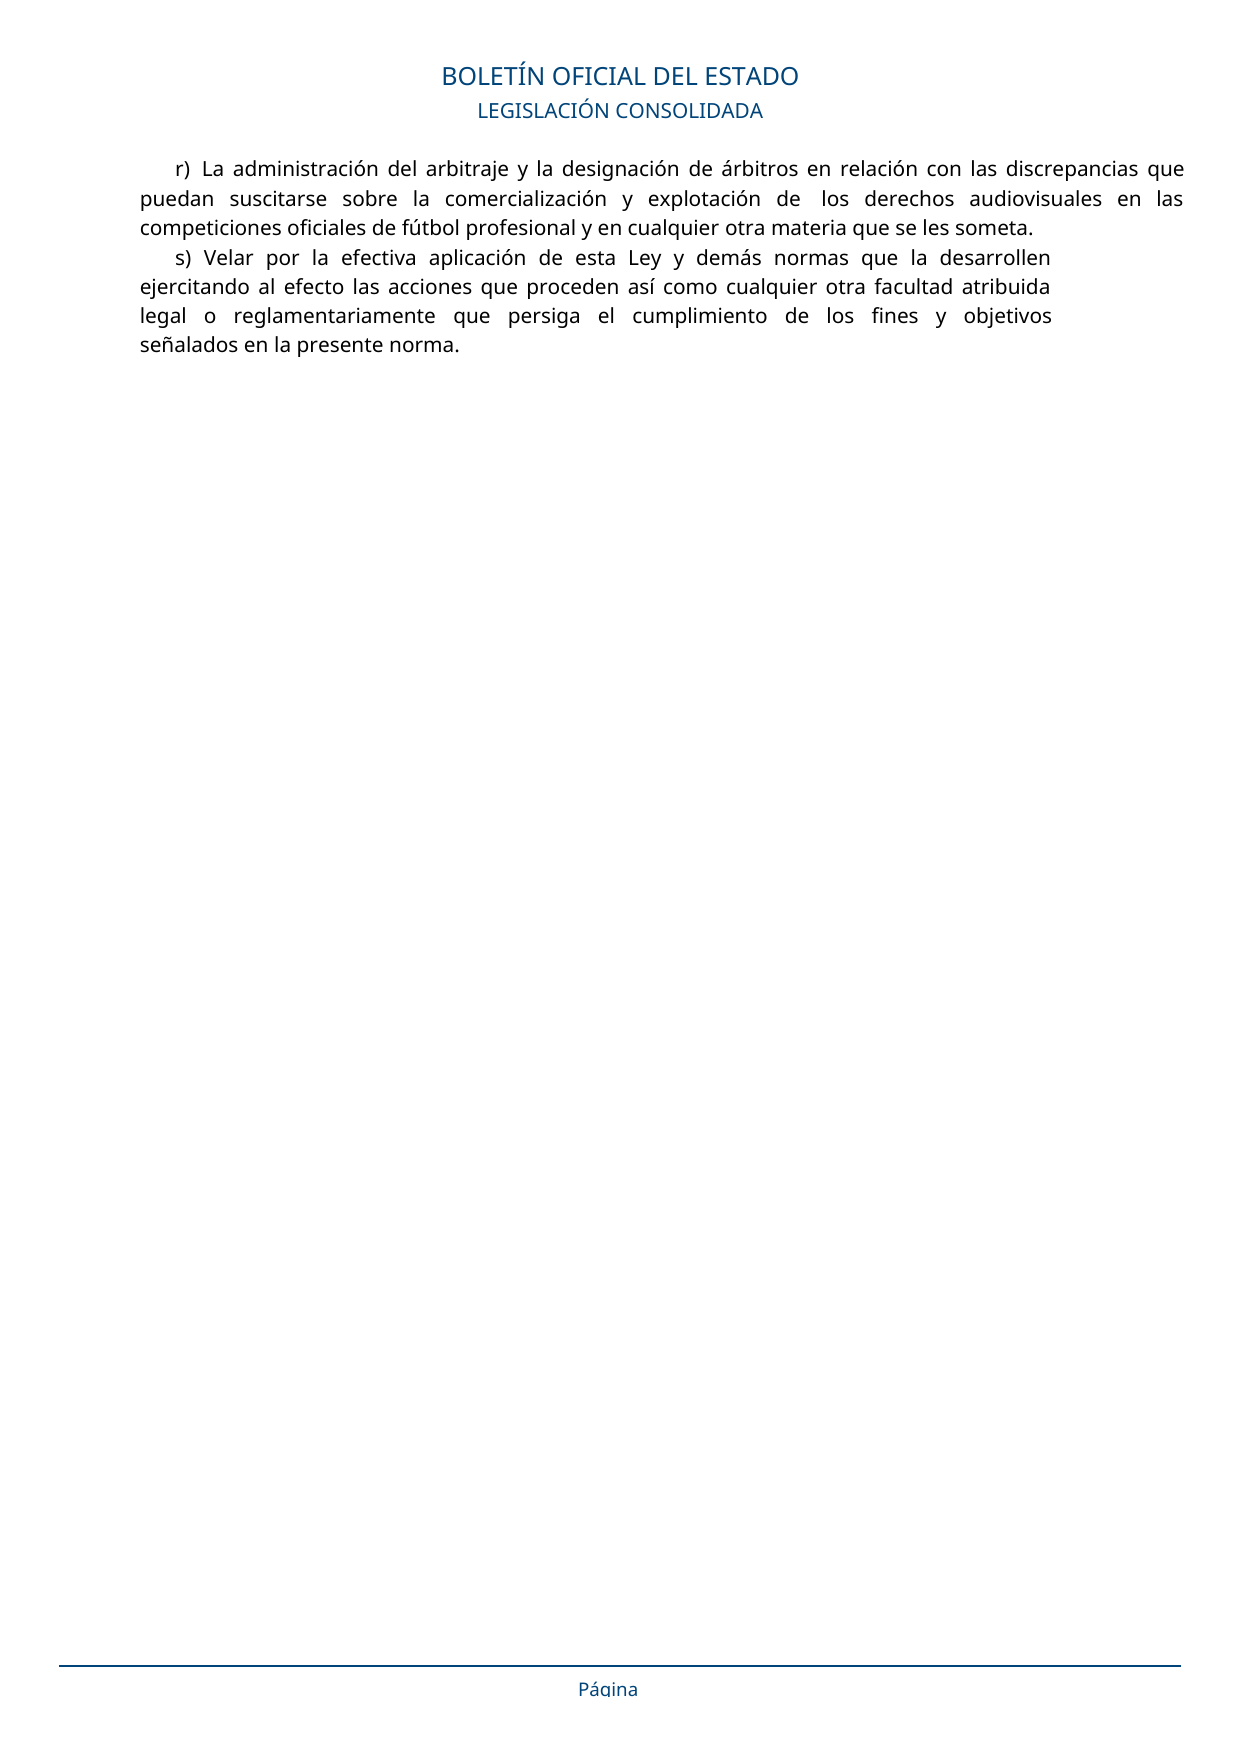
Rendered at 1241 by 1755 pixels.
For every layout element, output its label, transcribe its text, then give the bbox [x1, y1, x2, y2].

list Velar por la efectiva aplicación de esta Ley y demás normas que la desarrollen ejercitando al efecto las acciones que proceden así como cualquier otra facultad atribuida legal o reglamentariamente que persiga el cumplimiento de los fines y objetivos señalados en la presente norma. [139, 243, 1052, 359]
list La administración del arbitraje y la designación de árbitros en relación con las discrepancias que puedan suscitarse sobre la comercialización y explotación de los derechos audiovisuales en las competiciones oficiales de fútbol profesional y en cualquier otra materia que se les someta. [139, 154, 1184, 241]
